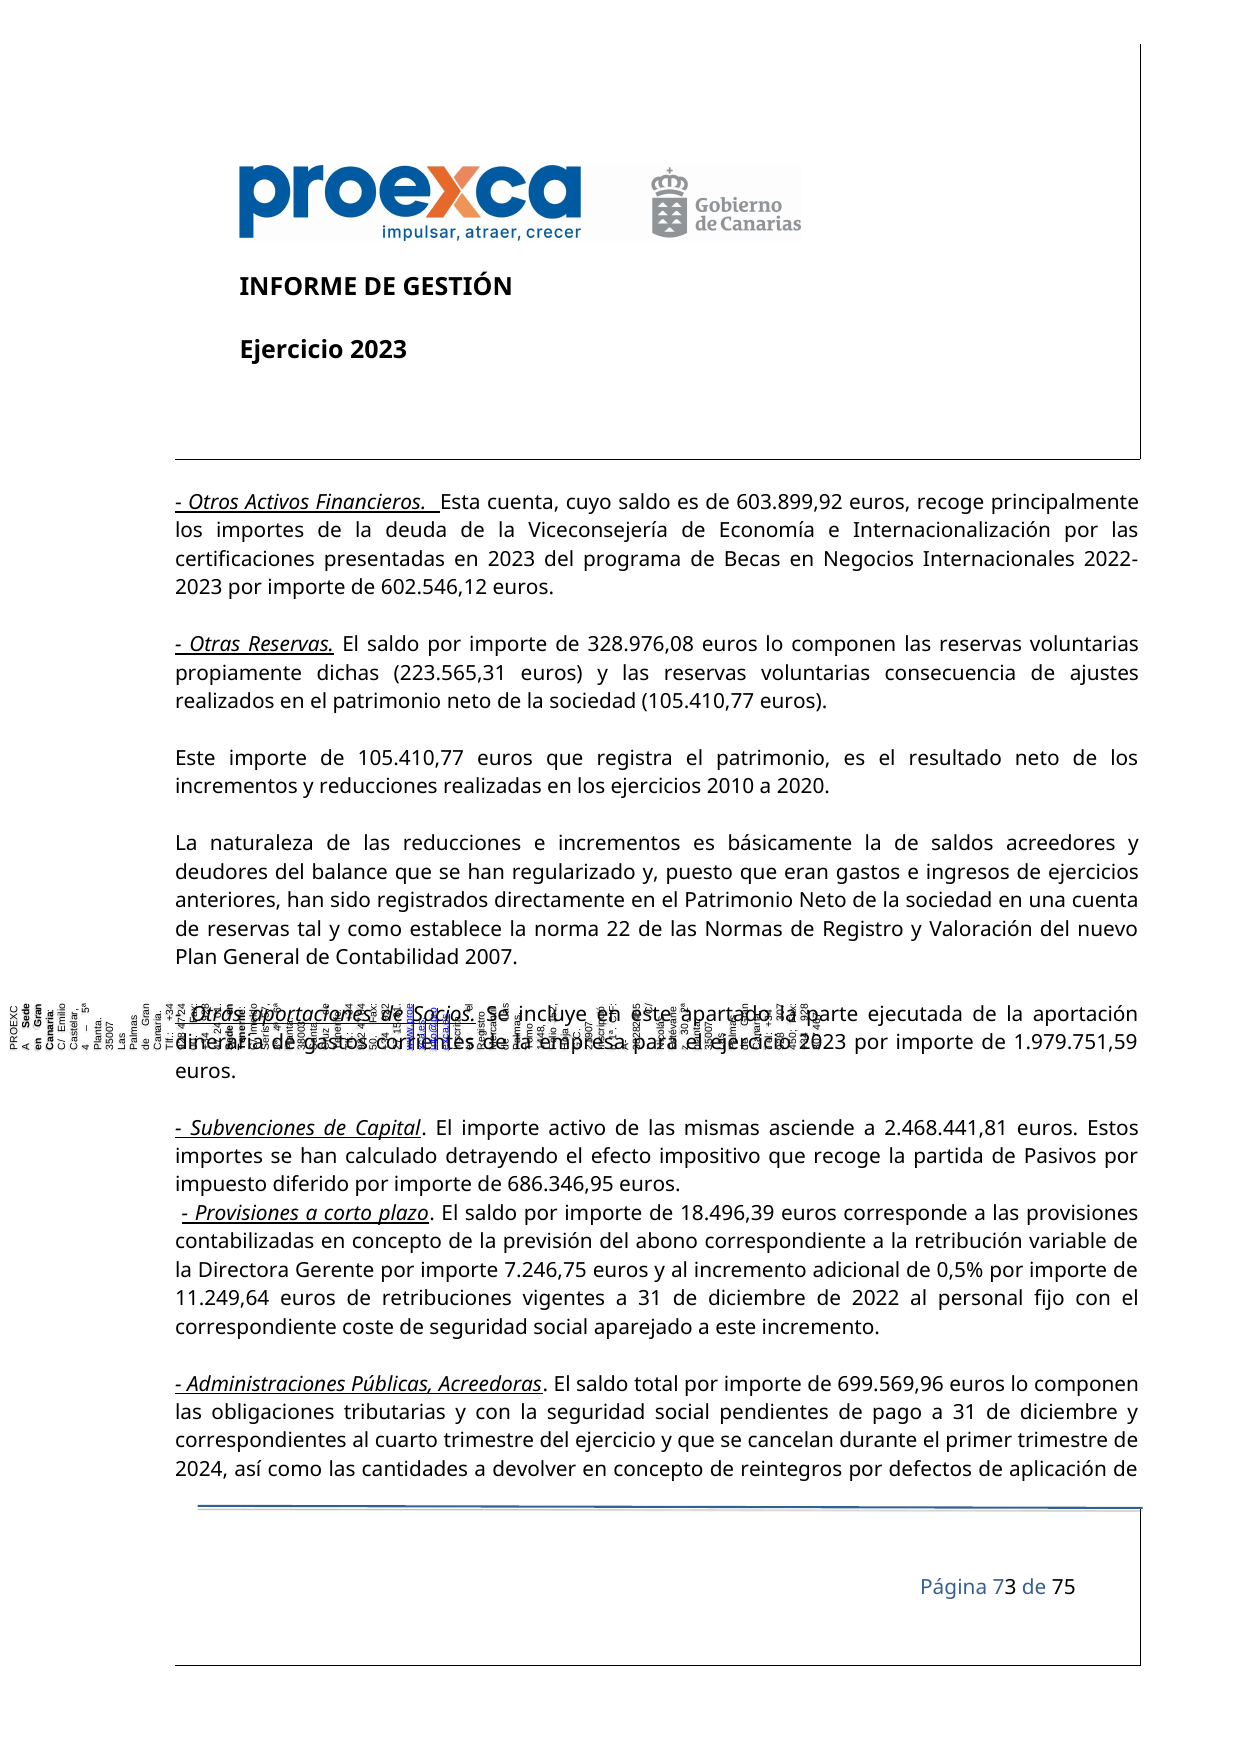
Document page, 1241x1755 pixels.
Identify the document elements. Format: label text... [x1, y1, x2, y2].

text - Otras aportaciones de Socios. Se incluye en este apartado la parte ejecutada de la aportación dineraria de gastos corrientes de la empresa para el ejercicio 2023 por importe de 1.979.751,59 euros. [175, 999, 1140, 1084]
text Este importe de 105.410,77 euros que registra el patrimonio, es el resultado neto de los incrementos y reducciones realizadas en los ejercicios 2010 a 2020. [175, 743, 1140, 800]
text - Otros Activos Financieros. Esta cuenta, cuyo saldo es de 603.899,92 euros, recoge principalmente los importes de la deuda de la Viceconsejería de Economía e Internacionalización por las certificaciones presentadas en 2023 del programa de Becas en Negocios Internacionales 2022-2023 por importe de 602.546,12 euros. [175, 487, 1140, 601]
text La naturaleza de las reducciones e incrementos es básicamente la de saldos acreedores y deudores del balance que se han regularizado y, puesto que eran gastos e ingresos de ejercicios anteriores, han sido registrados directamente en el Patrimonio Neto de la sociedad en una cuenta de reservas tal y como establece la norma 22 de las Normas de Registro y Valoración del nuevo Plan General de Contabilidad 2007. [175, 828, 1140, 971]
text - Subvenciones de Capital. El importe activo de las mismas asciende a 2.468.441,81 euros. Estos importes se han calculado detrayendo el efecto impositivo que recoge la partida de Pasivos por impuesto diferido por importe de 686.346,95 euros. [175, 1113, 1140, 1198]
text - Otras Reservas. El saldo por importe de 328.976,08 euros lo componen las reservas voluntarias propiamente dichas (223.565,31 euros) y las reservas voluntarias consecuencia de ajustes realizados en el patrimonio neto de la sociedad (105.410,77 euros). [175, 629, 1140, 714]
text - Administraciones Públicas, Acreedoras. El saldo total por importe de 699.569,96 euros lo componen las obligaciones tributarias y con la seguridad social pendientes de pago a 31 de diciembre y correspondientes al cuarto trimestre del ejercicio y que se cancelan durante el primer trimestre de 2024, así como las cantidades a devolver en concepto de reintegros por defectos de aplicación de [175, 1369, 1140, 1482]
text - Provisiones a corto plazo. El saldo por importe de 18.496,39 euros corresponde a las provisiones contabilizadas en concepto de la previsión del abono correspondiente a la retribución variable de la Directora Gerente por importe 7.246,75 euros y al incremento adicional de 0,5% por importe de 11.249,64 euros de retribuciones vigentes a 31 de diciembre de 2022 al personal fijo con el correspondiente coste de seguridad social aparejado a este incremento. [175, 1198, 1140, 1340]
